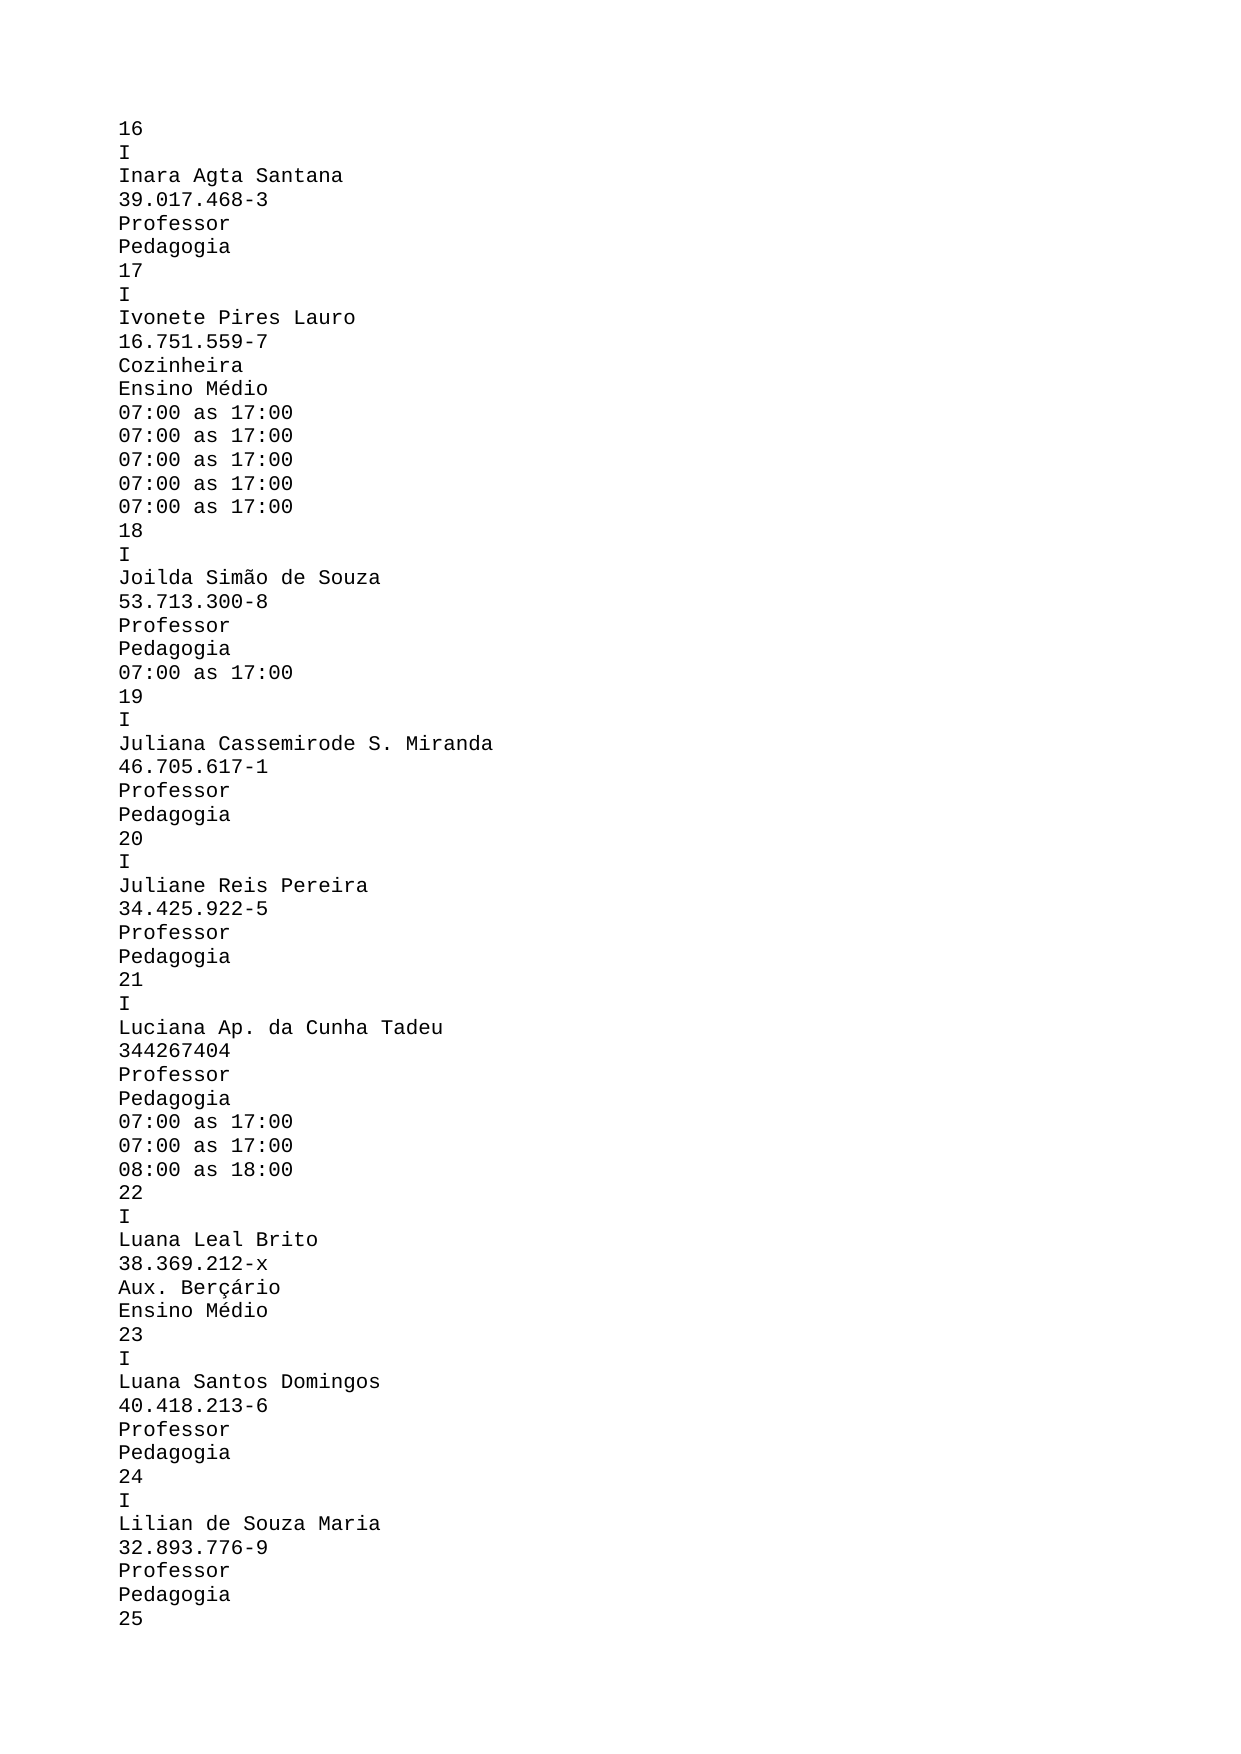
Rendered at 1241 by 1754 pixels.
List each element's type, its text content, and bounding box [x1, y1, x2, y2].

text 07:00 as 17:00 [118, 402, 1122, 426]
text I [118, 709, 1122, 733]
text 34.425.922-5 [118, 898, 1122, 922]
text 17 [118, 260, 1122, 284]
text 23 [118, 1324, 1122, 1348]
text Ensino Médio [118, 378, 1122, 402]
text 22 [118, 1182, 1122, 1206]
text I [118, 1348, 1122, 1371]
text 16 [118, 118, 1122, 142]
text 32.893.776-9 [118, 1537, 1122, 1561]
text Luciana Ap. da Cunha Tadeu [118, 1017, 1122, 1040]
text Professor [118, 1064, 1122, 1088]
text 07:00 as 17:00 [118, 662, 1122, 686]
text I [118, 1489, 1122, 1513]
text 344267404 [118, 1040, 1122, 1064]
text 07:00 as 17:00 [118, 1135, 1122, 1158]
text Professor [118, 1561, 1122, 1584]
text Ensino Médio [118, 1300, 1122, 1324]
text 07:00 as 17:00 [118, 1111, 1122, 1135]
text 46.705.617-1 [118, 757, 1122, 780]
text I [118, 544, 1122, 567]
text 24 [118, 1466, 1122, 1489]
text 07:00 as 17:00 [118, 449, 1122, 473]
text Lilian de Souza Maria [118, 1513, 1122, 1537]
text Ivonete Pires Lauro [118, 307, 1122, 331]
text Pedagogia [118, 946, 1122, 969]
text Pedagogia [118, 1442, 1122, 1466]
text Juliane Reis Pereira [118, 875, 1122, 898]
text 08:00 as 18:00 [118, 1158, 1122, 1182]
text 53.713.300-8 [118, 591, 1122, 615]
text 21 [118, 969, 1122, 993]
text 39.017.468-3 [118, 189, 1122, 213]
text Pedagogia [118, 638, 1122, 662]
text Cozinheira [118, 354, 1122, 378]
text Professor [118, 780, 1122, 804]
text 07:00 as 17:00 [118, 473, 1122, 496]
text I [118, 142, 1122, 165]
text 25 [118, 1608, 1122, 1631]
text I [118, 851, 1122, 875]
text 07:00 as 17:00 [118, 426, 1122, 449]
text Professor [118, 213, 1122, 236]
text 07:00 as 17:00 [118, 496, 1122, 520]
text Juliana Cassemirode S. Miranda [118, 733, 1122, 757]
text Professor [118, 922, 1122, 946]
text Professor [118, 615, 1122, 638]
text 38.369.212-x [118, 1253, 1122, 1277]
text 40.418.213-6 [118, 1395, 1122, 1419]
text I [118, 993, 1122, 1017]
text 16.751.559-7 [118, 331, 1122, 354]
text I [118, 284, 1122, 307]
text I [118, 1206, 1122, 1229]
text Joilda Simão de Souza [118, 567, 1122, 591]
text Luana Leal Brito [118, 1229, 1122, 1253]
text Inara Agta Santana [118, 165, 1122, 189]
text 19 [118, 686, 1122, 709]
text Aux. Berçário [118, 1277, 1122, 1300]
text Pedagogia [118, 804, 1122, 827]
text 20 [118, 827, 1122, 851]
text Pedagogia [118, 1584, 1122, 1608]
text Pedagogia [118, 1088, 1122, 1111]
text Professor [118, 1419, 1122, 1442]
text 18 [118, 520, 1122, 544]
text Luana Santos Domingos [118, 1371, 1122, 1395]
text Pedagogia [118, 236, 1122, 260]
